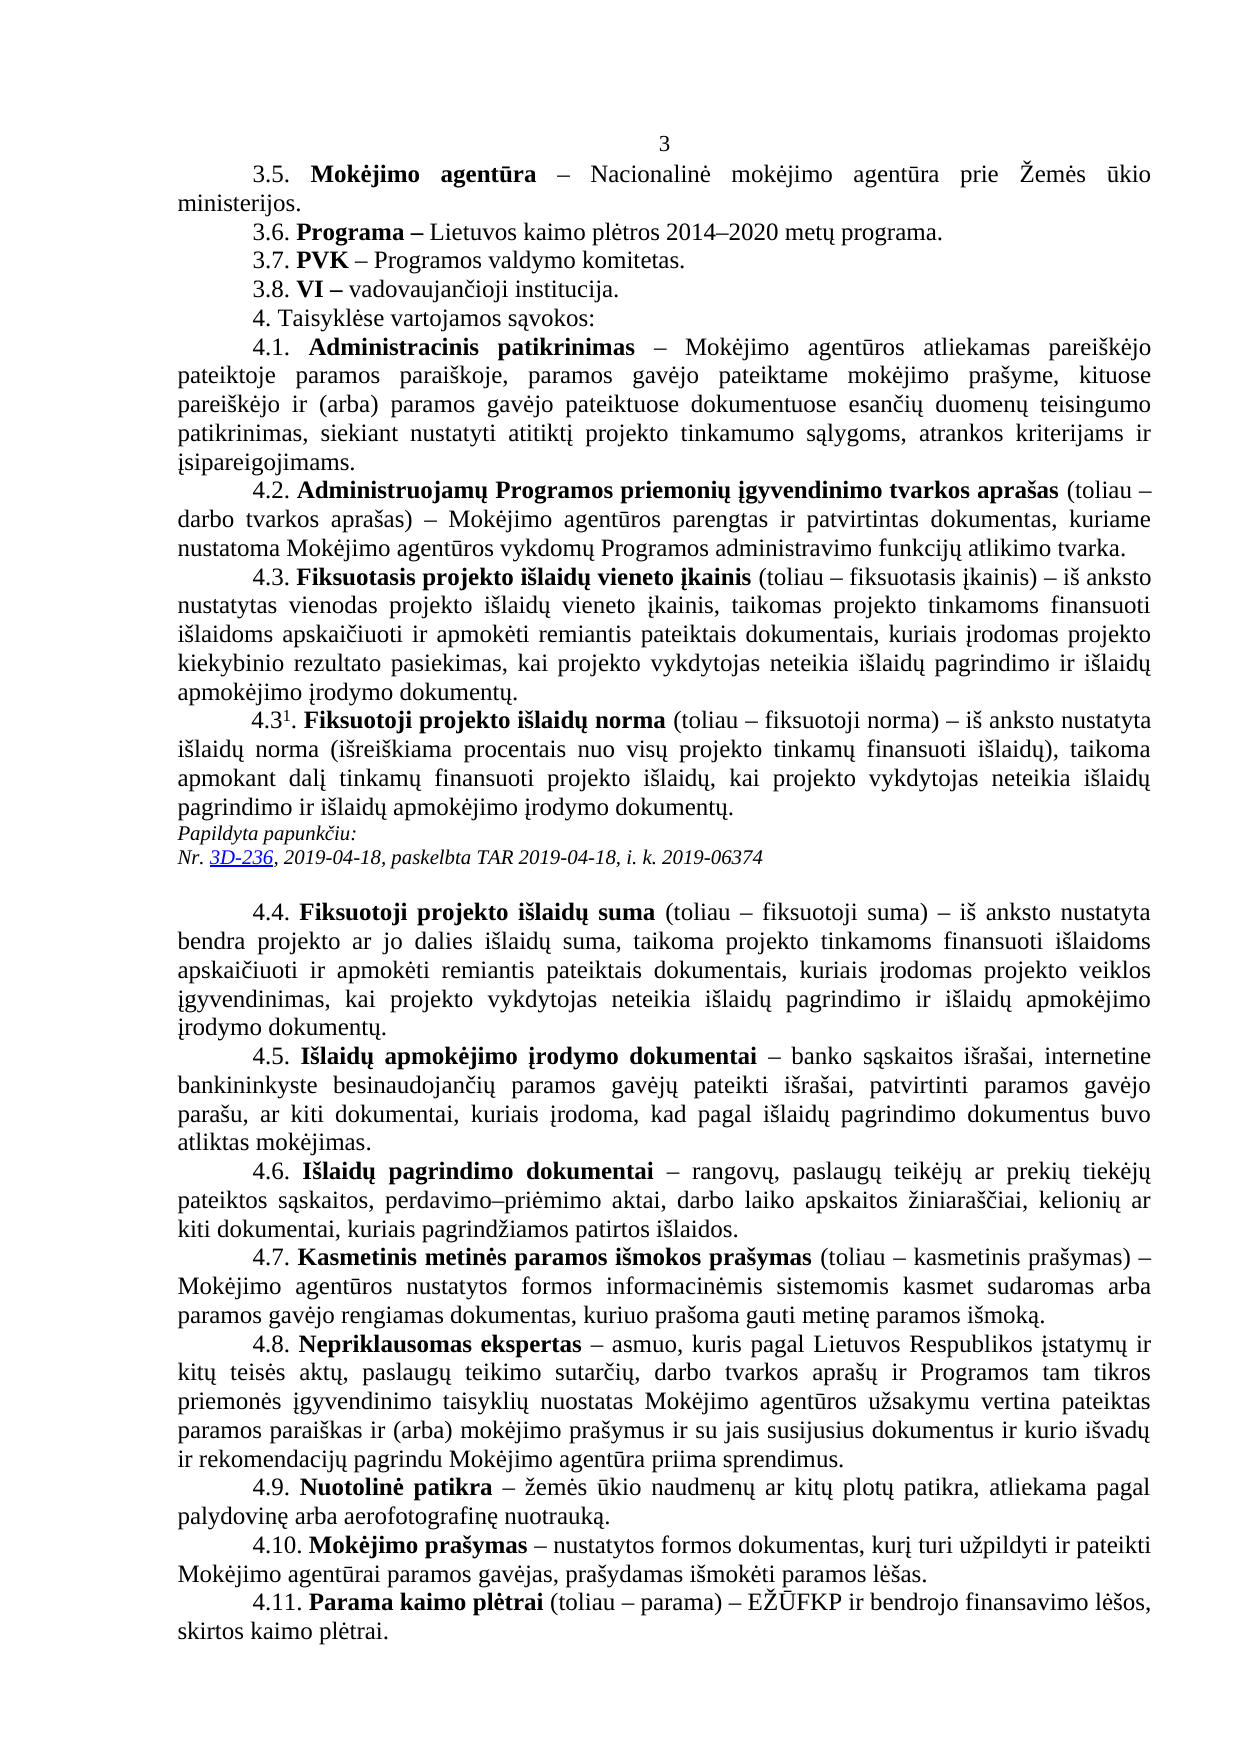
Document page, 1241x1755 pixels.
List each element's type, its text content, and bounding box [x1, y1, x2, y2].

text 4.3. Fiksuotasis projekto išlaidų vieneto įkainis (toliau – fiksuotasis įkainis) – iš anksto nustatytas vienodas projekto išlaidų vieneto įkainis, taikomas projekto tinkamoms finansuoti išlaidoms apskaičiuoti ir apmokėti remiantis pateiktais dokumentais, kuriais įrodomas projekto kiekybinio rezultato pasiekimas, kai projekto vykdytojas neteikia išlaidų pagrindimo ir išlaidų apmokėjimo įrodymo dokumentų. [177, 562, 1152, 706]
text Nr. 3D-236, 2019-04-18, paskelbta TAR 2019-04-18, i. k. 2019-06374 [177, 845, 1152, 869]
text 4.11. Parama kaimo plėtrai (toliau – parama) – EŽŪFKP ir bendrojo finansavimo lėšos, skirtos kaimo plėtrai. [177, 1587, 1152, 1645]
text 4.9. Nuotolinė patikra – žemės ūkio naudmenų ar kitų plotų patikra, atliekama pagal palydovinę arba aerofotografinę nuotrauką. [177, 1472, 1152, 1530]
text 3.8. VI – vadovaujančioji institucija. [177, 274, 1152, 303]
text 4.6. Išlaidų pagrindimo dokumentai – rangovų, paslaugų teikėjų ar prekių tiekėjų pateiktos sąskaitos, perdavimo–priėmimo aktai, darbo laiko apskaitos žiniaraščiai, kelionių ar kiti dokumentai, kuriais pagrindžiamos patirtos išlaidos. [177, 1156, 1152, 1242]
text 4.8. Nepriklausomas ekspertas – asmuo, kuris pagal Lietuvos Respublikos įstatymų ir kitų teisės aktų, paslaugų teikimo sutarčių, darbo tvarkos aprašų ir Programos tam tikros priemonės įgyvendinimo taisyklių nuostatas Mokėjimo agentūros užsakymu vertina pateiktas paramos paraiškas ir (arba) mokėjimo prašymus ir su jais susijusius dokumentus ir kurio išvadų ir rekomendacijų pagrindu Mokėjimo agentūra priima sprendimus. [177, 1329, 1152, 1472]
text 3.5. Mokėjimo agentūra – Nacionalinė mokėjimo agentūra prie Žemės ūkio ministerijos. [177, 159, 1152, 217]
text 4.7. Kasmetinis metinės paramos išmokos prašymas (toliau – kasmetinis prašymas) – Mokėjimo agentūros nustatytos formos informacinėmis sistemomis kasmet sudaromas arba paramos gavėjo rengiamas dokumentas, kuriuo prašoma gauti metinę paramos išmoką. [177, 1242, 1152, 1329]
text 4.4. Fiksuotoji projekto išlaidų suma (toliau – fiksuotoji suma) – iš anksto nustatyta bendra projekto ar jo dalies išlaidų suma, taikoma projekto tinkamoms finansuoti išlaidoms apskaičiuoti ir apmokėti remiantis pateiktais dokumentais, kuriais įrodomas projekto veiklos įgyvendinimas, kai projekto vykdytojas neteikia išlaidų pagrindimo ir išlaidų apmokėjimo įrodymo dokumentų. [177, 897, 1152, 1041]
text 4.31. Fiksuotoji projekto išlaidų norma (toliau – fiksuotoji norma) – iš anksto nustatyta išlaidų norma (išreiškiama procentais nuo visų projekto tinkamų finansuoti išlaidų), taikoma apmokant dalį tinkamų finansuoti projekto išlaidų, kai projekto vykdytojas neteikia išlaidų pagrindimo ir išlaidų apmokėjimo įrodymo dokumentų. [177, 706, 1152, 821]
text 3.6. Programa – Lietuvos kaimo plėtros 2014–2020 metų programa. [177, 217, 1152, 246]
text 4.5. Išlaidų apmokėjimo įrodymo dokumentai – banko sąskaitos išrašai, internetine bankininkyste besinaudojančių paramos gavėjų pateikti išrašai, patvirtinti paramos gavėjo parašu, ar kiti dokumentai, kuriais įrodoma, kad pagal išlaidų pagrindimo dokumentus buvo atliktas mokėjimas. [177, 1041, 1152, 1156]
text 4. Taisyklėse vartojamos sąvokos: [177, 303, 1152, 332]
text 4.10. Mokėjimo prašymas – nustatytos formos dokumentas, kurį turi užpildyti ir pateikti Mokėjimo agentūrai paramos gavėjas, prašydamas išmokėti paramos lėšas. [177, 1530, 1152, 1587]
text 4.2. Administruojamų Programos priemonių įgyvendinimo tvarkos aprašas (toliau – darbo tvarkos aprašas) – Mokėjimo agentūros parengtas ir patvirtintas dokumentas, kuriame nustatoma Mokėjimo agentūros vykdomų Programos administravimo funkcijų atlikimo tvarka. [177, 476, 1152, 562]
text 4.1. Administracinis patikrinimas – Mokėjimo agentūros atliekamas pareiškėjo pateiktoje paramos paraiškoje, paramos gavėjo pateiktame mokėjimo prašyme, kituose pareiškėjo ir (arba) paramos gavėjo pateiktuose dokumentuose esančių duomenų teisingumo patikrinimas, siekiant nustatyti atitiktį projekto tinkamumo sąlygoms, atrankos kriterijams ir įsipareigojimams. [177, 332, 1152, 476]
text 3.7. PVK – Programos valdymo komitetas. [177, 246, 1152, 274]
text Papildyta papunkčiu: [177, 821, 1152, 845]
